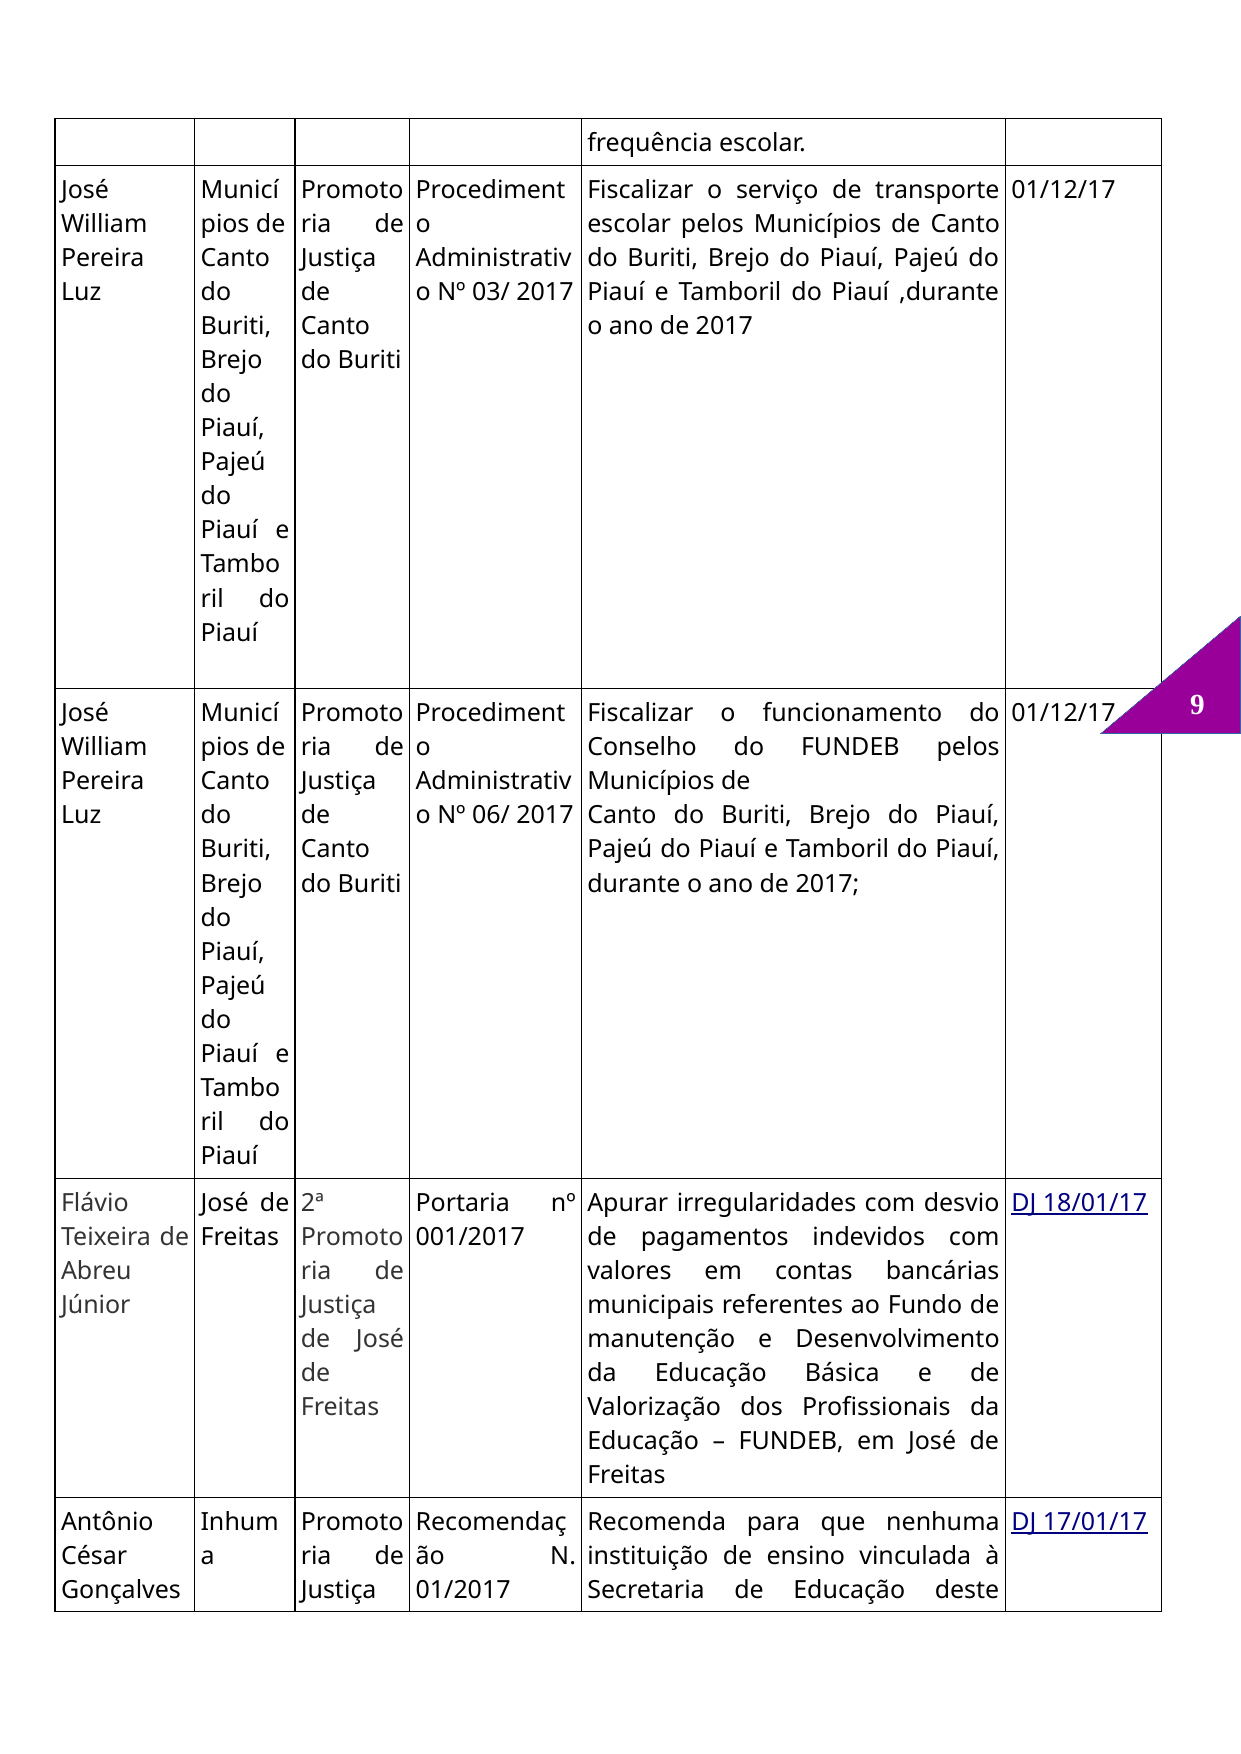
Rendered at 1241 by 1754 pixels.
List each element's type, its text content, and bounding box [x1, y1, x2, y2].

table_cell Recomendação N. 01/2017 [410, 1498, 581, 1611]
table_cell Apurar irregularidades com desvio de pagamentos indevidos com valores em contas bancárias municipais referentes ao Fundo de manutenção e Desenvolvimento da Educação Básica e de Valorização dos Profissionais da Educação – FUNDEB, em José de Freitas [582, 1179, 1005, 1497]
table_cell DJ 17/01/17 [1006, 1498, 1161, 1611]
table_cell Municípios de Canto do Buriti, Brejo do Piauí, Pajeú do Piauí e Tamboril do Piauí [195, 166, 294, 688]
table_cell Fiscalizar o funcionamento do Conselho do FUNDEB pelos Municípios de Canto do Buriti, Brejo do Piauí, Pajeú do Piauí e Tamboril do Piauí, durante o ano de 2017; [582, 689, 1005, 1177]
table_cell Promotoria de Justiça [296, 1498, 409, 1611]
table_cell 12/01/17 [1006, 689, 1161, 1177]
table_cell frequência escolar. [582, 119, 1005, 165]
table_cell Promotoria de Justiça de Canto do Buriti [296, 689, 409, 1177]
table_cell Municípios de Canto do Buriti, Brejo do Piauí, Pajeú do Piauí e Tamboril do Piauí [195, 689, 294, 1177]
table_cell Inhuma [195, 1498, 294, 1611]
table_cell [56, 119, 194, 165]
table_cell Portaria nº 001/2017 [410, 1179, 581, 1497]
table_cell José de Freitas [195, 1179, 294, 1497]
table_cell Recomenda para que nenhuma instituição de ensino vinculada à Secretaria de Educação deste [582, 1498, 1005, 1611]
table_cell Procedimento Administrativo Nº 06/ 2017 [410, 689, 581, 1177]
table_cell Procedimento Administrativo Nº 03/ 2017 [410, 166, 581, 688]
table_cell Antônio César Gonçalves [56, 1498, 194, 1611]
table_cell [195, 119, 294, 165]
table_cell José William Pereira Luz [56, 689, 194, 1177]
table_cell José William Pereira Luz [56, 166, 194, 688]
table_cell Promotoria de Justiça de Canto do Buriti [296, 166, 409, 688]
table_cell DJ 18/01/17 [1006, 1179, 1161, 1497]
table_cell [410, 119, 581, 165]
table_cell Flávio Teixeira de Abreu Júnior [56, 1179, 194, 1497]
table_cell 2ª Promotoria de Justiça de José de Freitas [296, 1179, 409, 1497]
table_cell [1006, 119, 1161, 165]
table_cell Fiscalizar o serviço de transporte escolar pelos Municípios de Canto do Buriti, Brejo do Piauí, Pajeú do Piauí e Tamboril do Piauí ,durante o ano de 2017 [582, 166, 1005, 688]
table_cell 12/01/17 [1006, 166, 1161, 688]
table_cell [296, 119, 409, 165]
